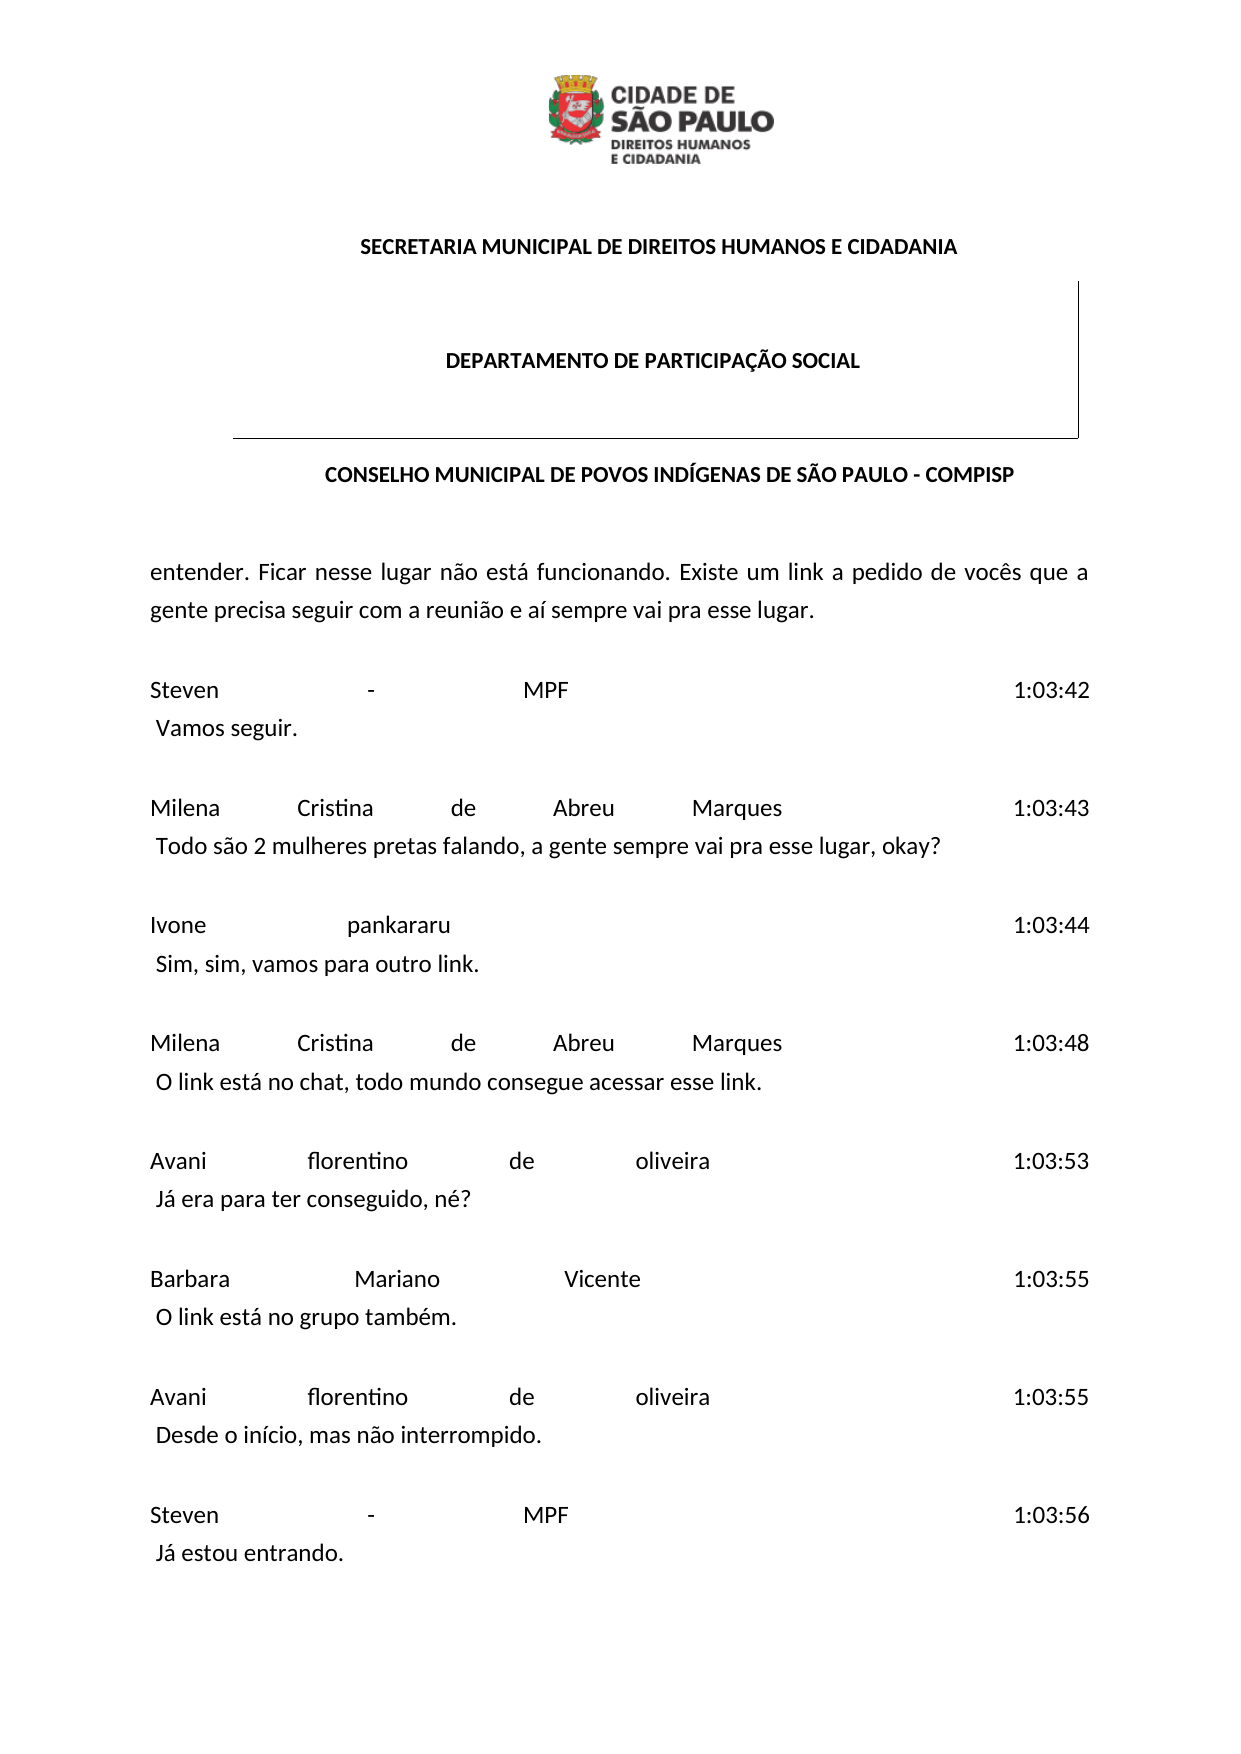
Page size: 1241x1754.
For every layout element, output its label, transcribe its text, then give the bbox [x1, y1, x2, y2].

text Steven - MPF 1:03:42 Vamos seguir. [150, 632, 1090, 742]
text Avani florentino de oliveira 1:03:53 Já era para ter conseguido, né? [150, 1104, 1090, 1214]
text Avani florentino de oliveira 1:03:55 Desde o início, mas não interrompido. [150, 1339, 1090, 1450]
text Steven - MPF 1:03:56 Já estou entrando. [150, 1457, 1090, 1568]
text Milena Cristina de Abreu Marques 1:03:43 Todo são 2 mulheres pretas falando, a gente sempre vai pra esse lugar, okay? [150, 750, 1090, 860]
text Milena Cristina de Abreu Marques 1:03:48 O link está no chat, todo mundo consegue acessar esse link. [150, 986, 1090, 1096]
text entender. Ficar nesse lugar não está funcionando. Existe um link a pedido de vocês que a gente precisa seguir com a reunião e aí sempre vai pra esse lugar. [150, 556, 1090, 624]
text Ivone pankararu 1:03:44 Sim, sim, vamos para outro link. [150, 868, 1090, 978]
text Barbara Mariano Vicente 1:03:55 O link está no grupo também. [150, 1222, 1090, 1332]
